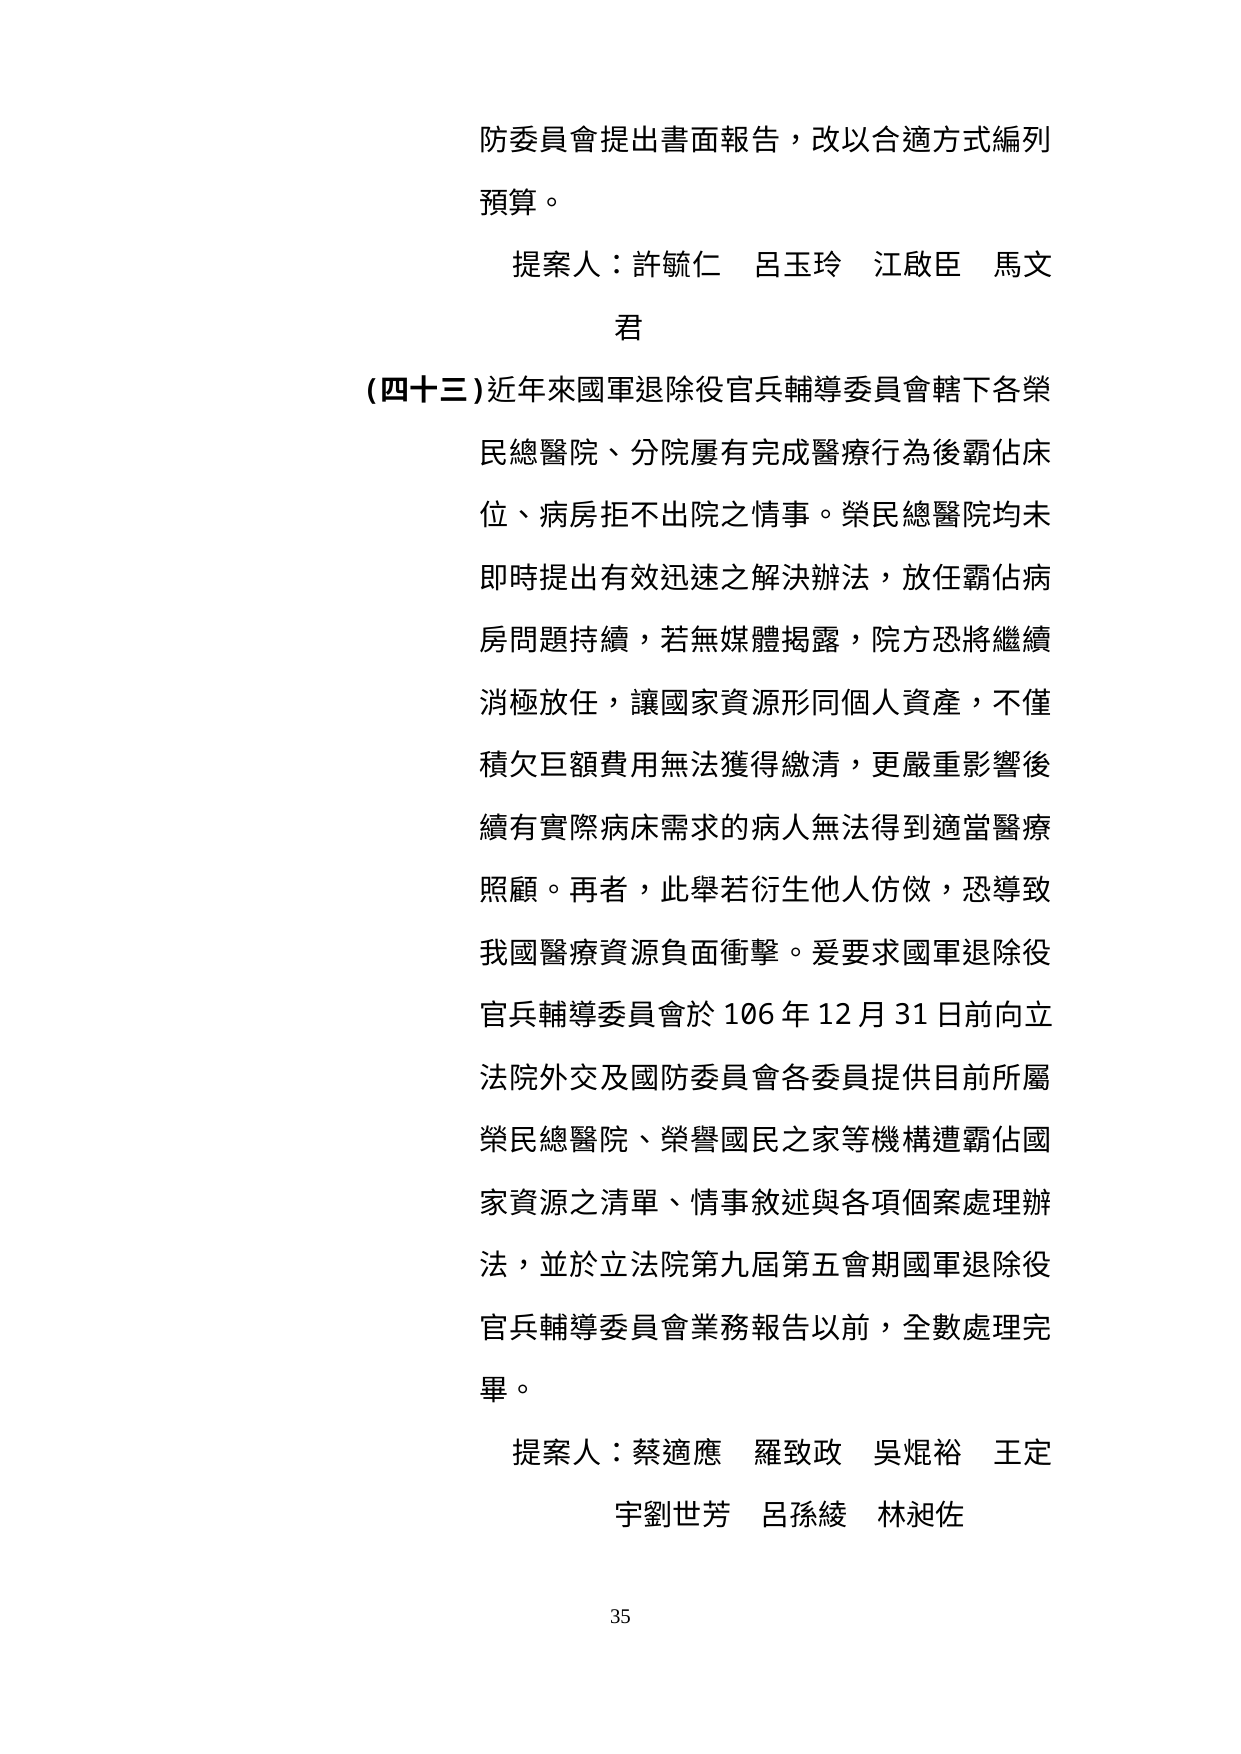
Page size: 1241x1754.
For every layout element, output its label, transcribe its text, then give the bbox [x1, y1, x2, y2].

text 提案人：許毓仁 呂玉玲 江啟臣 馬文君 [512, 221, 1053, 346]
text 防委員會提出書面報告，改以合適方式編列預算。 [362, 96, 1053, 221]
text 提案人：蔡適應 羅致政 吳焜裕 王定宇劉世芳 呂孫綾 林昶佐 [512, 1409, 1053, 1534]
text (四十三)近年來國軍退除役官兵輔導委員會轄下各榮民總醫院、分院屢有完成醫療行為後霸佔床位、病房拒不出院之情事。榮民總醫院均未即時提出有效迅速之解決辦法，放任霸佔病房問題持續，若無媒體揭露，院方恐將繼續消極放任，讓國家資源形同個人資產，不僅積欠巨額費用無法獲得繳清，更嚴重影響後續有實際病床需求的病人無法得到適當醫療照顧。再者，此舉若衍生他人仿傚，恐導致我國醫療資源負面衝擊。爰要求國軍退除役官兵輔導委員會於106年12月31日前向立法院外交及國防委員會各委員提供目前所屬榮民總醫院、榮譽國民之家等機構遭霸佔國家資源之清單、情事敘述與各項個案處理辦法，並於立法院第九屆第五會期國軍退除役官兵輔導委員會業務報告以前，全數處理完畢。 [362, 346, 1053, 1409]
